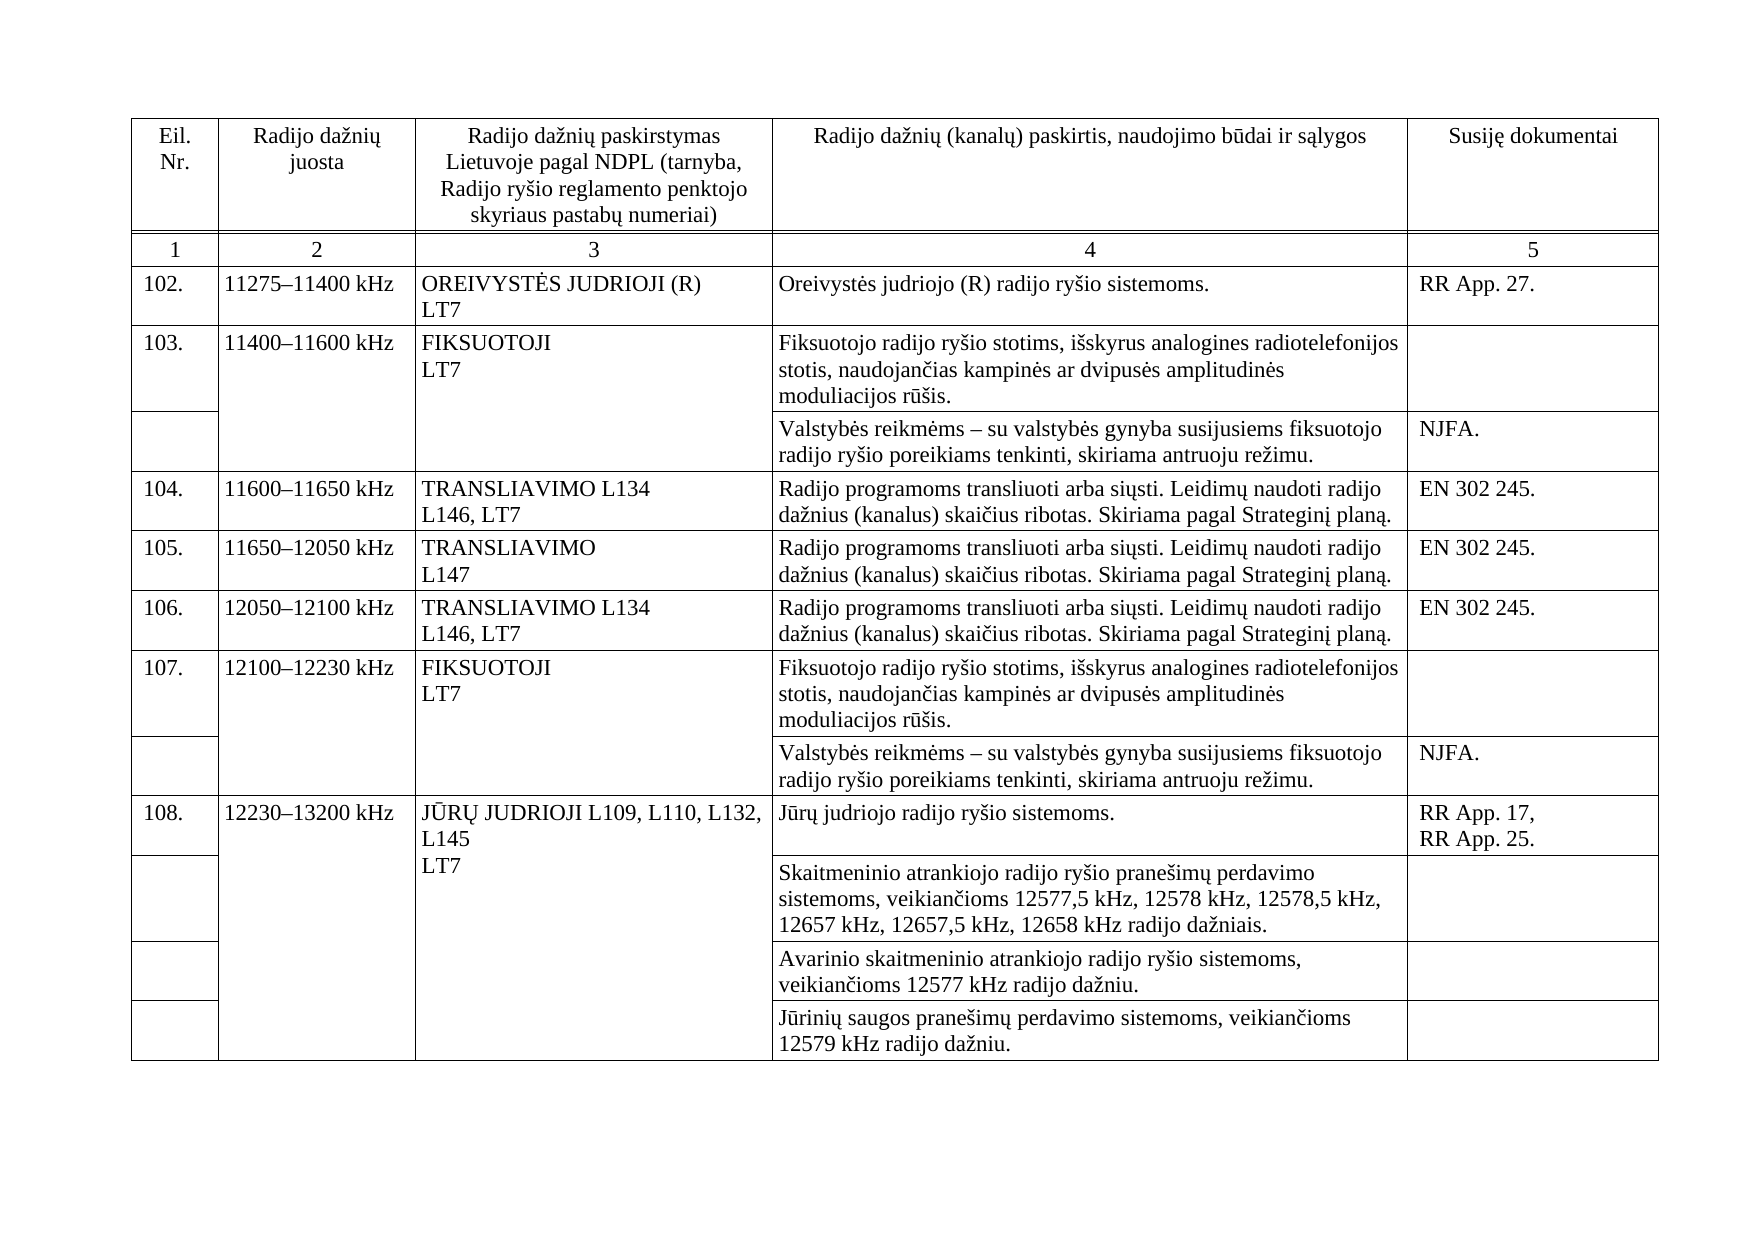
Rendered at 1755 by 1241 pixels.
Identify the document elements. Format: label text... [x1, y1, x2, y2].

table_header Eil. Nr. [132, 119, 218, 230]
table_cell 12230–13200 kHz [219, 796, 415, 1060]
table_cell 12100–12230 kHz [219, 651, 415, 795]
table_cell Valstybės reikmėms – su valstybės gynyba susijusiems fiksuotojo radijo ryšio poreikiams tenkinti, skiriama antruoju režimu. [773, 412, 1407, 471]
table_cell Oreivystės judriojo (R) radijo ryšio sistemoms. [773, 267, 1407, 325]
table_cell [132, 1001, 218, 1060]
table_cell TRANSLIAVIMO L134 L146, LT7 [416, 591, 772, 649]
table_cell OREIVYSTĖS JUDRIOJI (R) LT7 [416, 267, 772, 325]
table_cell [132, 856, 218, 941]
table_cell 102. [132, 267, 218, 325]
table_cell EN 302 245. [1408, 472, 1658, 530]
table_cell 11400–11600 kHz [219, 326, 415, 471]
table_cell RR App. 27. [1408, 267, 1658, 325]
table_cell NJFA. [1408, 412, 1658, 471]
table_cell 11600–11650 kHz [219, 472, 415, 530]
table_cell [1408, 326, 1658, 411]
table_cell TRANSLIAVIMO L147 [416, 531, 772, 590]
table_cell [132, 412, 218, 471]
table_header Radijo dažnių (kanalų) paskirtis, naudojimo būdai ir sąlygos [773, 119, 1407, 230]
table_cell [132, 942, 218, 1000]
table_cell RR App. 17, RR App. 25. [1408, 796, 1658, 855]
table_cell TRANSLIAVIMO L134 L146, LT7 [416, 472, 772, 530]
table_cell Radijo programoms transliuoti arba siųsti. Leidimų naudoti radijo dažnius (kanalus) skaičius ribotas. Skiriama pagal Strateginį planą. [773, 531, 1407, 590]
table_cell EN 302 245. [1408, 531, 1658, 590]
table_cell Jūrų judriojo radijo ryšio sistemoms. [773, 796, 1407, 855]
table_header Susiję dokumentai [1408, 119, 1658, 230]
table_cell 103. [132, 326, 218, 411]
table_cell 12050–12100 kHz [219, 591, 415, 649]
table_cell 11650–12050 kHz [219, 531, 415, 590]
table_cell Radijo programoms transliuoti arba siųsti. Leidimų naudoti radijo dažnius (kanalus) skaičius ribotas. Skiriama pagal Strateginį planą. [773, 472, 1407, 530]
table_cell [1408, 942, 1658, 1000]
table_cell Fiksuotojo radijo ryšio stotims, išskyrus analogines radiotelefonijos stotis, naudojančias kampinės ar dvipusės amplitudinės moduliacijos rūšis. [773, 326, 1407, 411]
table_cell 3 [416, 234, 772, 266]
table_cell FIKSUOTOJI LT7 [416, 651, 772, 795]
table_cell 2 [219, 234, 415, 266]
table_cell FIKSUOTOJI LT7 [416, 326, 772, 471]
table_cell Jūrinių saugos pranešimų perdavimo sistemoms, veikiančioms 12579 kHz radijo dažniu. [773, 1001, 1407, 1060]
table_cell 4 [773, 234, 1407, 266]
table_cell Skaitmeninio atrankiojo radijo ryšio pranešimų perdavimo sistemoms, veikiančioms 12577,5 kHz, 12578 kHz, 12578,5 kHz, 12657 kHz, 12657,5 kHz, 12658 kHz radijo dažniais. [773, 856, 1407, 941]
table_cell [1408, 856, 1658, 941]
table_cell 107. [132, 651, 218, 736]
table_cell EN 302 245. [1408, 591, 1658, 649]
table_cell 11275–11400 kHz [219, 267, 415, 325]
table_cell NJFA. [1408, 737, 1658, 795]
table_cell 105. [132, 531, 218, 590]
table_cell JŪRŲ JUDRIOJI L109, L110, L132, L145 LT7 [416, 796, 772, 1060]
table_cell 106. [132, 591, 218, 649]
table_cell 1 [132, 234, 218, 266]
table_cell Fiksuotojo radijo ryšio stotims, išskyrus analogines radiotelefonijos stotis, naudojančias kampinės ar dvipusės amplitudinės moduliacijos rūšis. [773, 651, 1407, 736]
table_header Radijo dažnių paskirstymas Lietuvoje pagal NDPL (tarnyba, Radijo ryšio reglamento penktojo skyriaus pastabų numeriai) [416, 119, 772, 230]
table_cell 108. [132, 796, 218, 855]
table_cell 5 [1408, 234, 1658, 266]
table_header Radijo dažnių juosta [219, 119, 415, 230]
table_cell [1408, 1001, 1658, 1060]
table_cell [1408, 651, 1658, 736]
table_cell Valstybės reikmėms – su valstybės gynyba susijusiems fiksuotojo radijo ryšio poreikiams tenkinti, skiriama antruoju režimu. [773, 737, 1407, 795]
table_cell [132, 737, 218, 795]
table_cell Radijo programoms transliuoti arba siųsti. Leidimų naudoti radijo dažnius (kanalus) skaičius ribotas. Skiriama pagal Strateginį planą. [773, 591, 1407, 649]
table_cell Avarinio skaitmeninio atrankiojo radijo ryšio sistemoms, veikiančioms 12577 kHz radijo dažniu. [773, 942, 1407, 1000]
table_cell 104. [132, 472, 218, 530]
